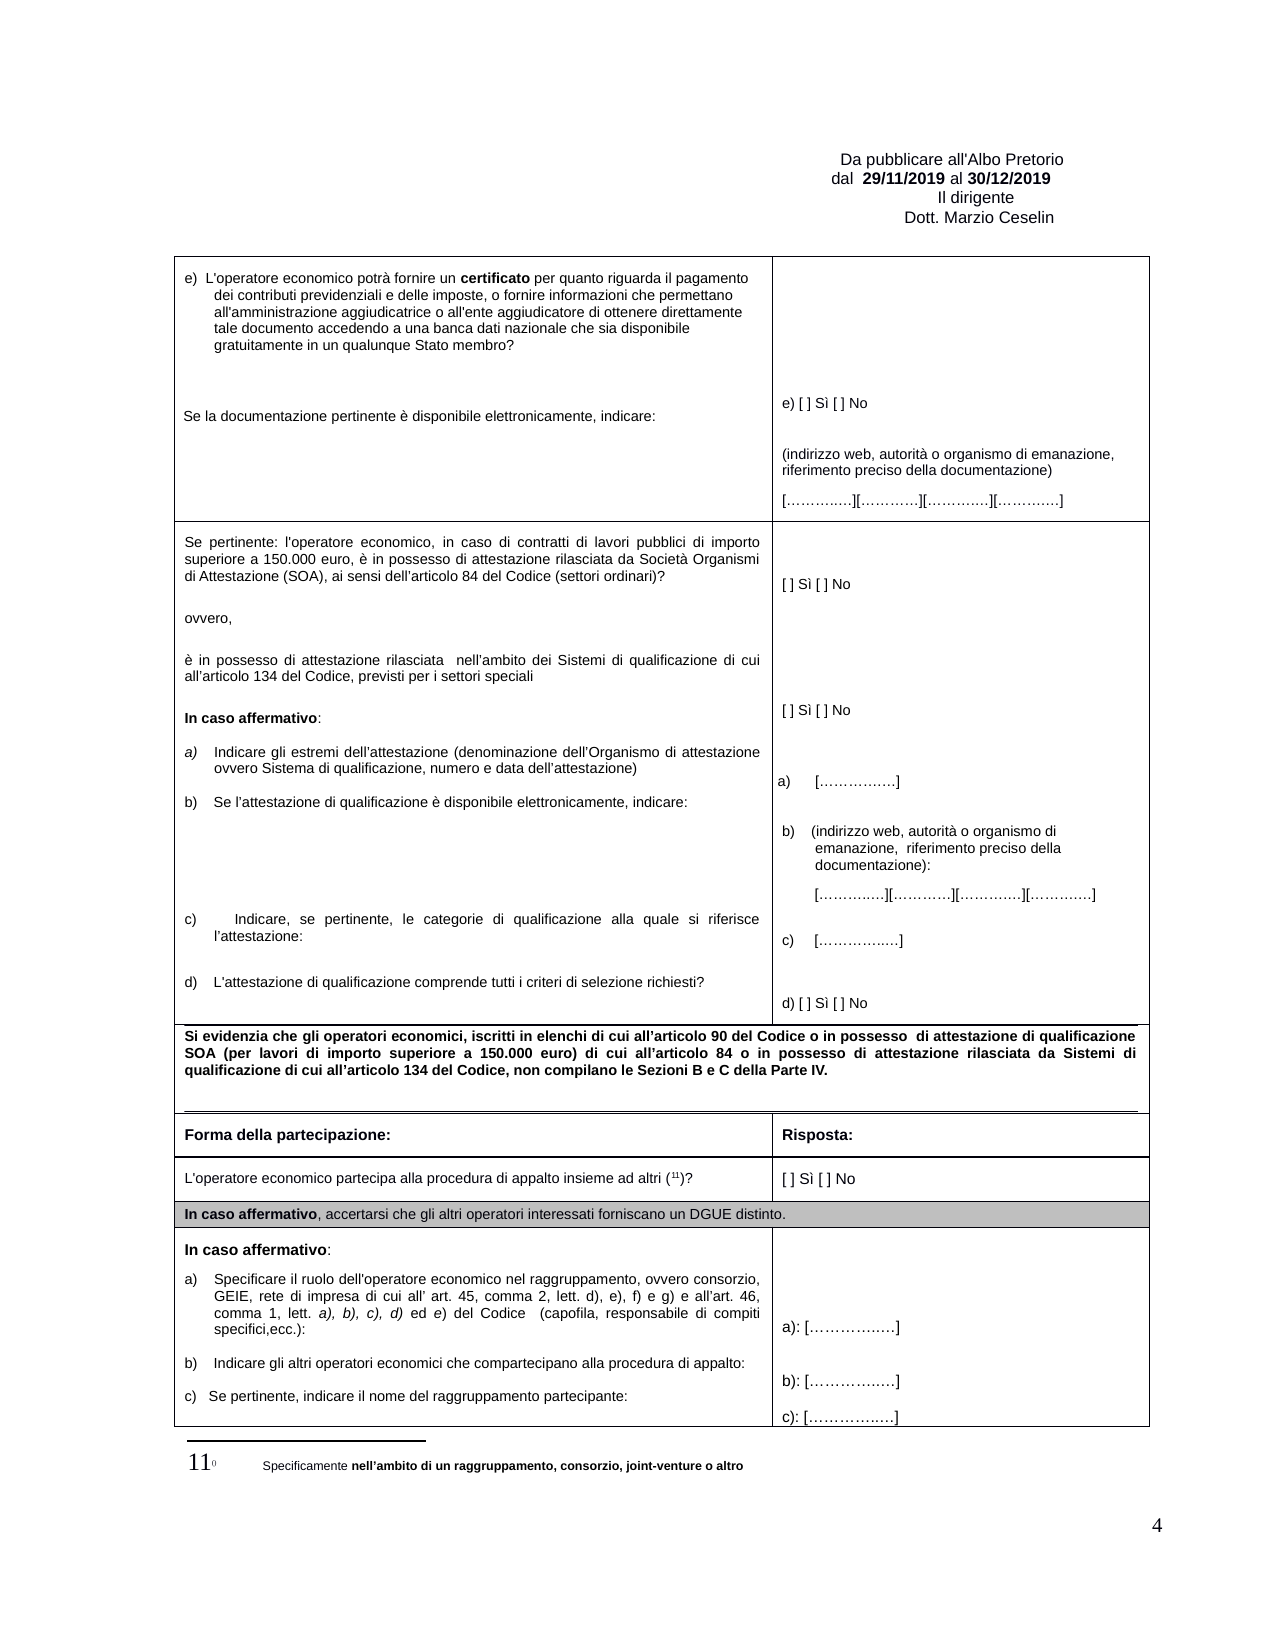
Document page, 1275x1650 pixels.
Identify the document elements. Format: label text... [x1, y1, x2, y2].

table_cell In caso affermativo: Specificare il ruolo dell'operatore economico nel raggruppamento, ovvero consorzio, GEIE, rete di impresa di cui all’ art. 45, comma 2, lett. d), e), f) e g) e all’art. 46, comma 1, lett. a), b), c), d) ed e) del Codice (capofila, responsabile di compiti specifici,ecc.): b) Indicare gli altri operatori economici che compartecipano alla procedura di appalto: c) Se pertinente, indicare il nome del raggruppamento partecipante: [175, 1228, 772, 1426]
table_cell L'operatore economico partecipa alla procedura di appalto insieme ad altri ()? [175, 1158, 772, 1201]
table_cell [ ] Sì [ ] No [ ] Sì [ ] No [………….…] b) (indirizzo web, autorità o organismo di emanazione, riferimento preciso della documentazione): [………..…][…………][……….…][……….…] c) […………..…] d) [ ] Sì [ ] No [773, 522, 1149, 1023]
table_cell Forma della partecipazione: [175, 1114, 772, 1156]
table_cell e) L'operatore economico potrà fornire un certificato per quanto riguarda il pagamento dei contributi previdenziali e delle imposte, o fornire informazioni che permettano all'amministrazione aggiudicatrice o all'ente aggiudicatore di ottenere direttamente tale documento accedendo a una banca dati nazionale che sia disponibile gratuitamente in un qualunque Stato membro? Se la documentazione pertinente è disponibile elettronicamente, indicare: [175, 257, 772, 521]
table_cell In caso affermativo, accertarsi che gli altri operatori interessati forniscano un DGUE distinto. [175, 1202, 1149, 1227]
table_cell a): […………..…] b): […………..…] c): […………..…] [773, 1228, 1149, 1426]
table_cell Se pertinente: l'operatore economico, in caso di contratti di lavori pubblici di importo superiore a 150.000 euro, è in possesso di attestazione rilasciata da Società Organismi di Attestazione (SOA), ai sensi dell’articolo 84 del Codice (settori ordinari)? ovvero, è in possesso di attestazione rilasciata nell’ambito dei Sistemi di qualificazione di cui all’articolo 134 del Codice, previsti per i settori speciali In caso affermativo: Indicare gli estremi dell’attestazione (denominazione dell’Organismo di attestazione ovvero Sistema di qualificazione, numero e data dell’attestazione) b) Se l’attestazione di qualificazione è disponibile elettronicamente, indicare: c) Indicare, se pertinente, le categorie di qualificazione alla quale si riferisce l’attestazione: d) L'attestazione di qualificazione comprende tutti i criteri di selezione richiesti? [175, 522, 772, 1023]
table_cell e) [ ] Sì [ ] No (indirizzo web, autorità o organismo di emanazione, riferimento preciso della documentazione) [………..…][…………][……….…][……….…] [773, 257, 1149, 521]
table_cell [ ] Sì [ ] No [773, 1158, 1149, 1201]
table_cell Si evidenzia che gli operatori economici, iscritti in elenchi di cui all’articolo 90 del Codice o in possesso di attestazione di qualificazione SOA (per lavori di importo superiore a 150.000 euro) di cui all’articolo 84 o in possesso di attestazione rilasciata da Sistemi di qualificazione di cui all’articolo 134 del Codice, non compilano le Sezioni B e C della Parte IV. [175, 1025, 1149, 1112]
table_cell Risposta: [773, 1114, 1149, 1156]
